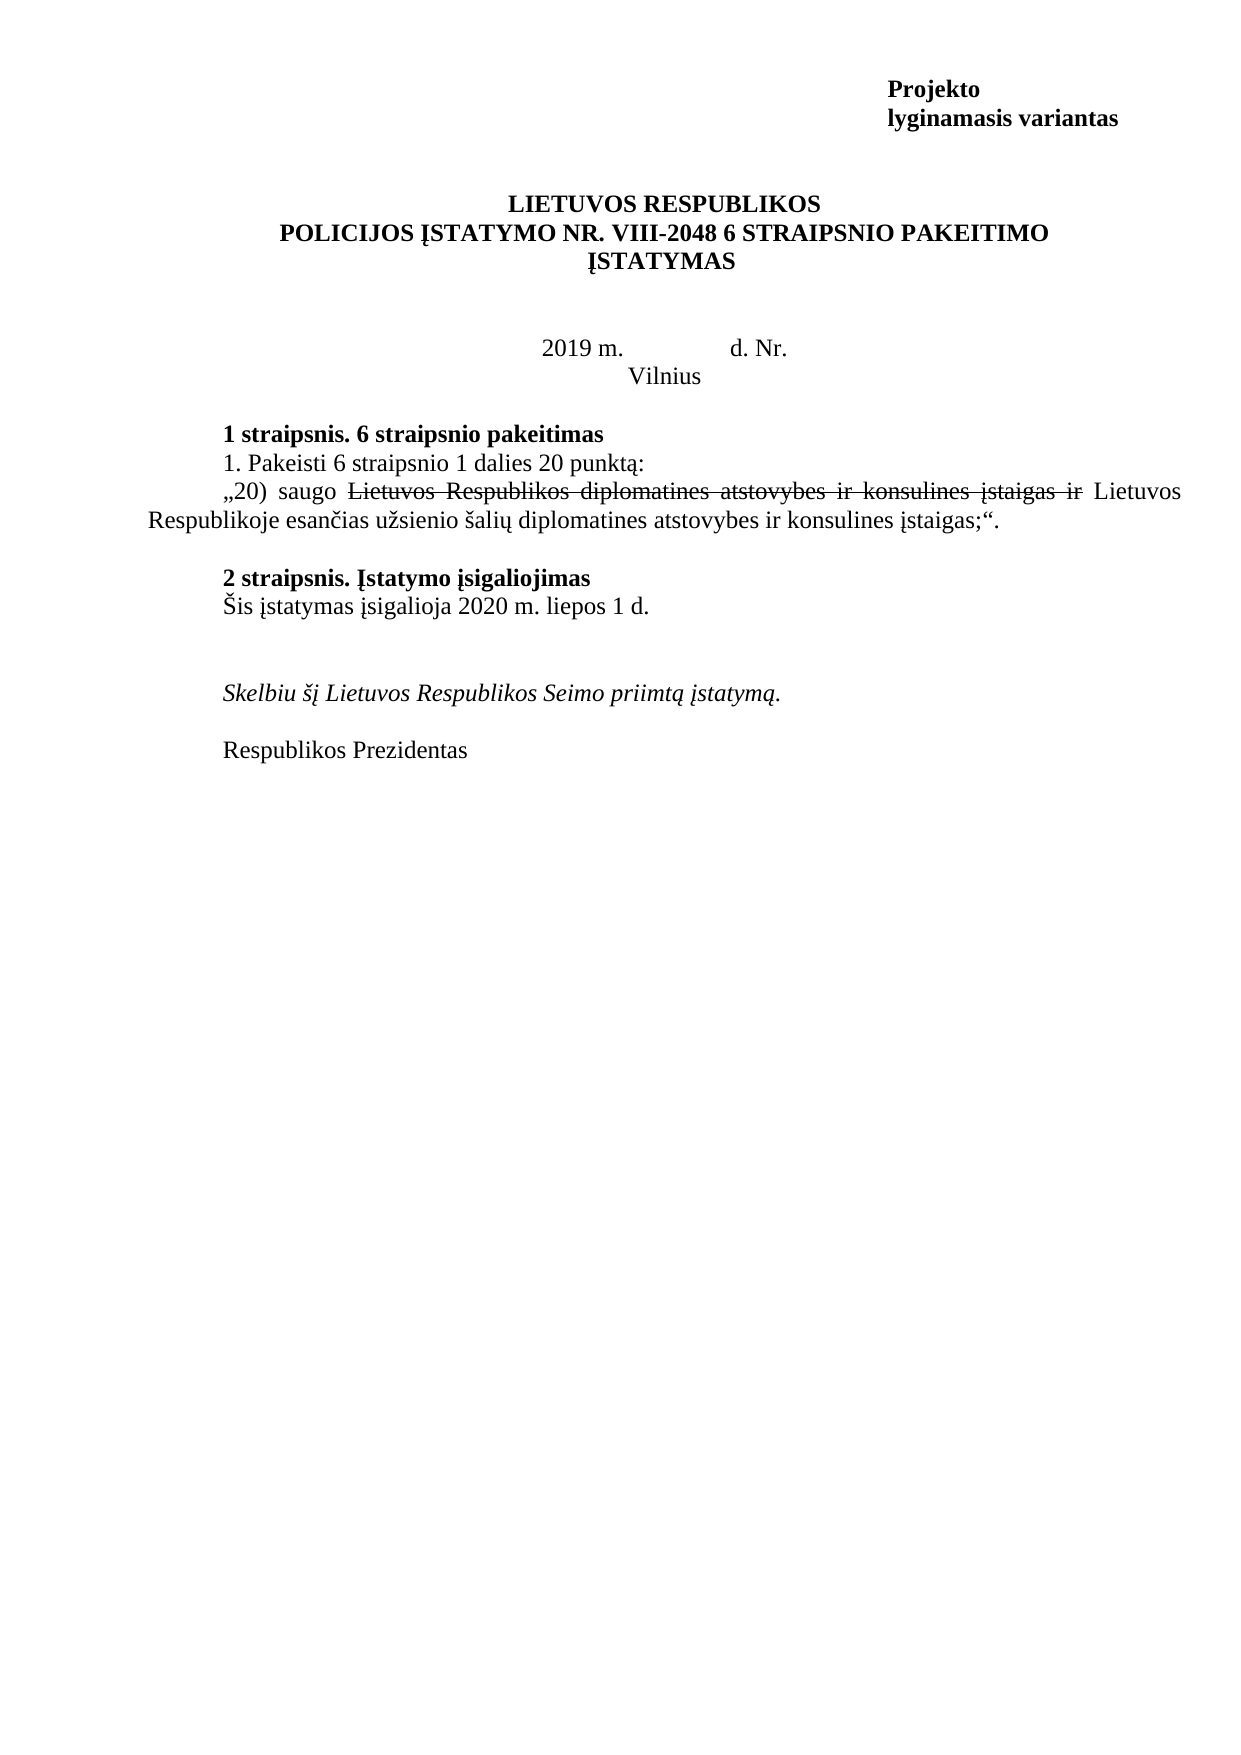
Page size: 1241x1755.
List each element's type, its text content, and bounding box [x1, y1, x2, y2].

text Respublikos Prezidentas [148, 735, 1178, 764]
text Skelbiu šį Lietuvos Respublikos Seimo priimtą įstatymą. [148, 678, 1178, 706]
text POLICIJOS įstatymo Nr. VIII-2048 6 straipsniO pakeitimo [148, 218, 1181, 246]
text lyginamasis variantas [823, 103, 1181, 131]
text 2019 m. d. Nr. [148, 333, 1181, 361]
text Projekto [823, 74, 1181, 103]
text 2 straipsnis. Įstatymo įsigaliojimas [148, 563, 1178, 591]
text Vilnius [148, 361, 1181, 390]
text 1. Pakeisti 6 straipsnio 1 dalies 20 punktą: [148, 448, 1181, 476]
text LIETUVOS RESPUBLIKOS [148, 189, 1181, 218]
text įstatymas [148, 246, 1181, 275]
text 1 straipsnis. 6 straipsnio pakeitimas [148, 419, 1181, 448]
text „20) saugo Lietuvos Respublikos diplomatines atstovybes ir konsulines įstaigas ir Lietuvos Respublikoje esančias užsienio šalių diplomatines atstovybes ir konsulines įstaigas;“. [148, 476, 1181, 534]
text Šis įstatymas įsigalioja 2020 m. liepos 1 d. [148, 591, 1178, 620]
